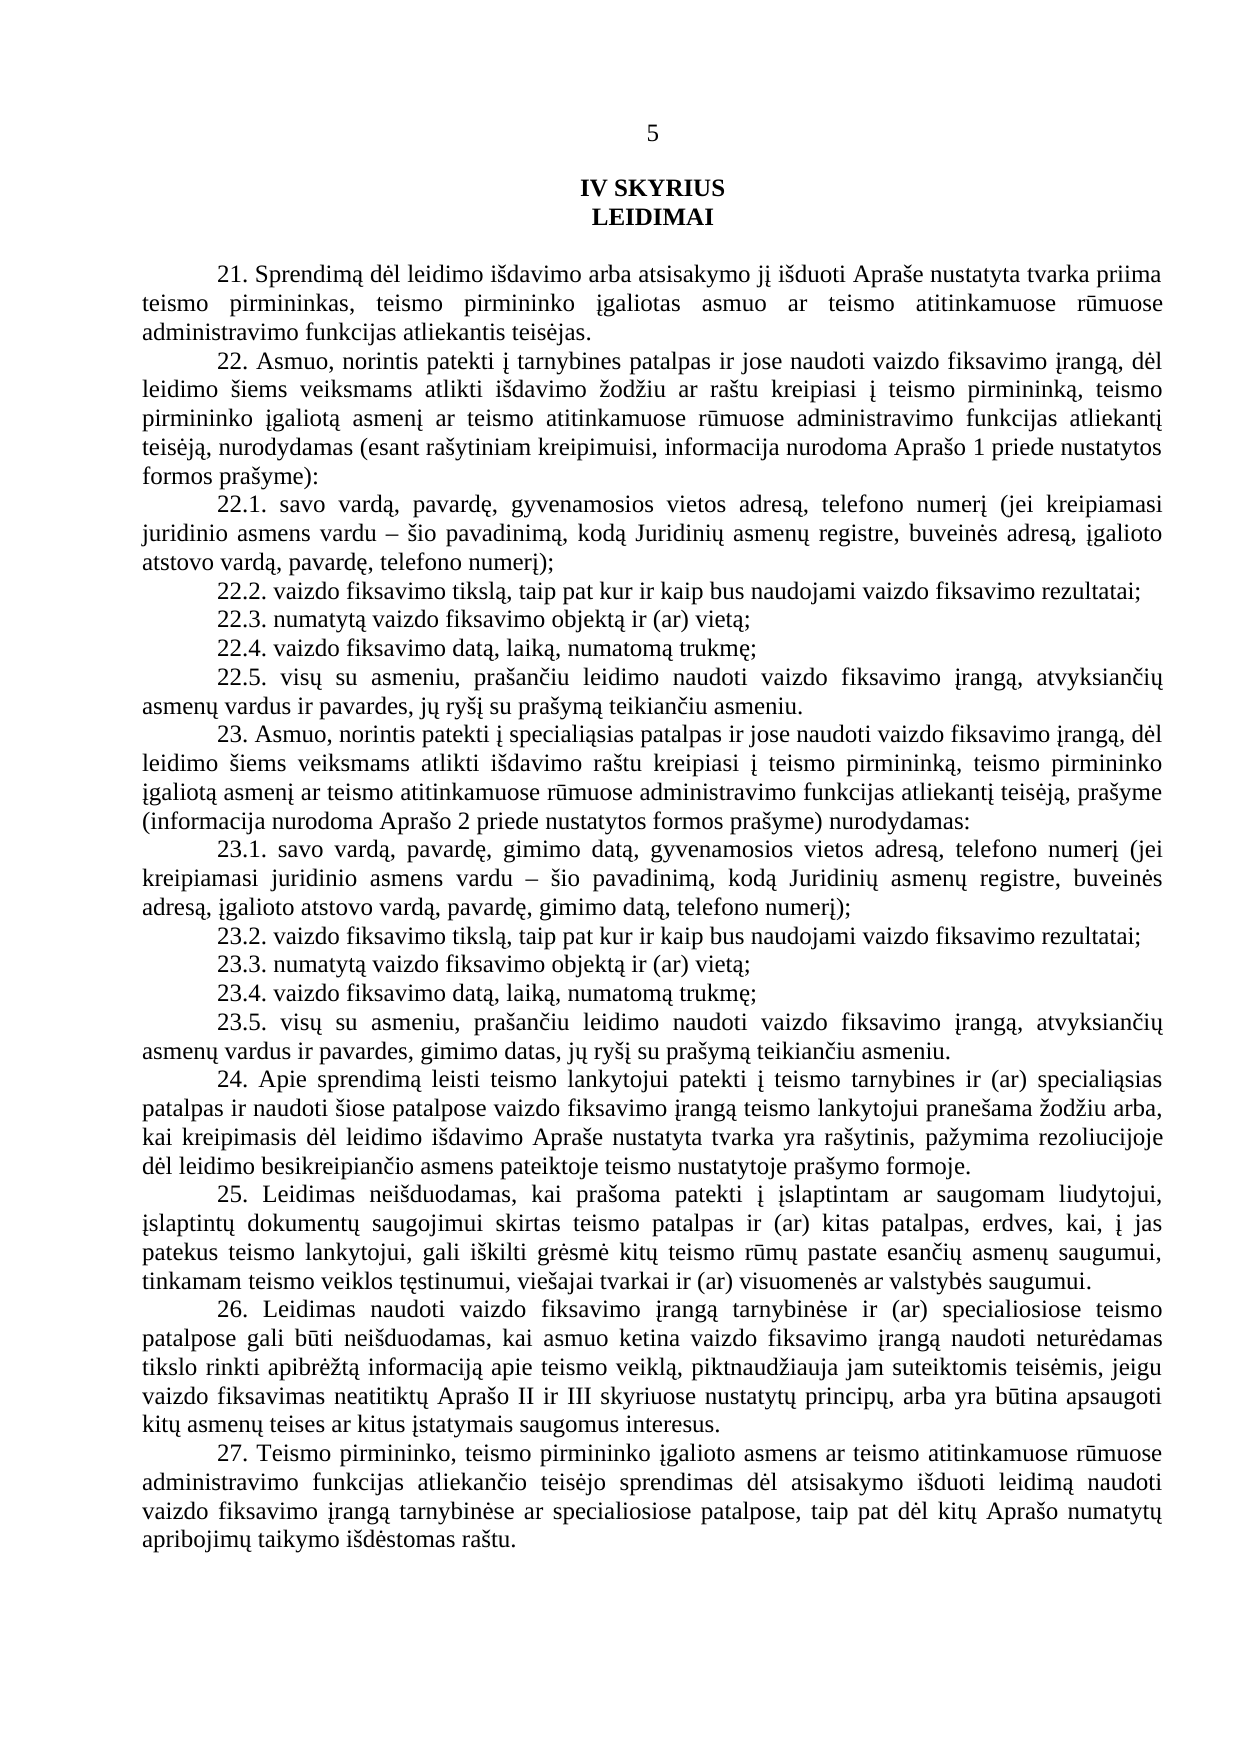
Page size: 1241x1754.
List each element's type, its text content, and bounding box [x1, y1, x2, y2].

text 22.4. vaizdo fiksavimo datą, laiką, numatomą trukmę; [142, 633, 1163, 662]
text 23. Asmuo, norintis patekti į specialiąsias patalpas ir jose naudoti vaizdo fiksavimo įrangą, dėl leidimo šiems veiksmams atlikti išdavimo raštu kreipiasi į teismo pirmininką, teismo pirmininko įgaliotą asmenį ar teismo atitinkamuose rūmuose administravimo funkcijas atliekantį teisėją, prašyme (informacija nurodoma Aprašo 2 priede nustatytos formos prašyme) nurodydamas: [142, 719, 1163, 834]
text 23.3. numatytą vaizdo fiksavimo objektą ir (ar) vietą; [142, 949, 1163, 978]
text 23.5. visų su asmeniu, prašančiu leidimo naudoti vaizdo fiksavimo įrangą, atvyksiančių asmenų vardus ir pavardes, gimimo datas, jų ryšį su prašymą teikiančiu asmeniu. [142, 1007, 1163, 1064]
text 26. Leidimas naudoti vaizdo fiksavimo įrangą tarnybinėse ir (ar) specialiosiose teismo patalpose gali būti neišduodamas, kai asmuo ketina vaizdo fiksavimo įrangą naudoti neturėdamas tikslo rinkti apibrėžtą informaciją apie teismo veiklą, piktnaudžiauja jam suteiktomis teisėmis, jeigu vaizdo fiksavimas neatitiktų Aprašo II ir III skyriuose nustatytų principų, arba yra būtina apsaugoti kitų asmenų teises ar kitus įstatymais saugomus interesus. [142, 1294, 1163, 1438]
text 22.5. visų su asmeniu, prašančiu leidimo naudoti vaizdo fiksavimo įrangą, atvyksiančių asmenų vardus ir pavardes, jų ryšį su prašymą teikiančiu asmeniu. [142, 662, 1163, 719]
text 24. Apie sprendimą leisti teismo lankytojui patekti į teismo tarnybines ir (ar) specialiąsias patalpas ir naudoti šiose patalpose vaizdo fiksavimo įrangą teismo lankytojui pranešama žodžiu arba, kai kreipimasis dėl leidimo išdavimo Apraše nustatyta tvarka yra rašytinis, pažymima rezoliucijoje dėl leidimo besikreipiančio asmens pateiktoje teismo nustatytoje prašymo formoje. [142, 1064, 1163, 1179]
text LEIDIMAI [142, 202, 1163, 231]
text 23.1. savo vardą, pavardę, gimimo datą, gyvenamosios vietos adresą, telefono numerį (jei kreipiamasi juridinio asmens vardu – šio pavadinimą, kodą Juridinių asmenų registre, buveinės adresą, įgalioto atstovo vardą, pavardę, gimimo datą, telefono numerį); [142, 834, 1163, 921]
text 23.4. vaizdo fiksavimo datą, laiką, numatomą trukmę; [142, 978, 1163, 1007]
text 22. Asmuo, norintis patekti į tarnybines patalpas ir jose naudoti vaizdo fiksavimo įrangą, dėl leidimo šiems veiksmams atlikti išdavimo žodžiu ar raštu kreipiasi į teismo pirmininką, teismo pirmininko įgaliotą asmenį ar teismo atitinkamuose rūmuose administravimo funkcijas atliekantį teisėją, nurodydamas (esant rašytiniam kreipimuisi, informacija nurodoma Aprašo 1 priede nustatytos formos prašyme): [142, 346, 1163, 489]
text 27. Teismo pirmininko, teismo pirmininko įgalioto asmens ar teismo atitinkamuose rūmuose administravimo funkcijas atliekančio teisėjo sprendimas dėl atsisakymo išduoti leidimą naudoti vaizdo fiksavimo įrangą tarnybinėse ar specialiosiose patalpose, taip pat dėl kitų Aprašo numatytų apribojimų taikymo išdėstomas raštu. [142, 1438, 1163, 1553]
text 22.1. savo vardą, pavardę, gyvenamosios vietos adresą, telefono numerį (jei kreipiamasi juridinio asmens vardu – šio pavadinimą, kodą Juridinių asmenų registre, buveinės adresą, įgalioto atstovo vardą, pavardę, telefono numerį); [142, 489, 1163, 576]
text 22.2. vaizdo fiksavimo tikslą, taip pat kur ir kaip bus naudojami vaizdo fiksavimo rezultatai; [142, 576, 1163, 604]
text 25. Leidimas neišduodamas, kai prašoma patekti į įslaptintam ar saugomam liudytojui, įslaptintų dokumentų saugojimui skirtas teismo patalpas ir (ar) kitas patalpas, erdves, kai, į jas patekus teismo lankytojui, gali iškilti grėsmė kitų teismo rūmų pastate esančių asmenų saugumui, tinkamam teismo veiklos tęstinumui, viešajai tvarkai ir (ar) visuomenės ar valstybės saugumui. [142, 1179, 1163, 1294]
text IV SKYRIUS [142, 173, 1163, 202]
text 22.3. numatytą vaizdo fiksavimo objektą ir (ar) vietą; [142, 604, 1163, 633]
text 23.2. vaizdo fiksavimo tikslą, taip pat kur ir kaip bus naudojami vaizdo fiksavimo rezultatai; [142, 921, 1163, 949]
text 21. Sprendimą dėl leidimo išdavimo arba atsisakymo jį išduoti Apraše nustatyta tvarka priima teismo pirmininkas, teismo pirmininko įgaliotas asmuo ar teismo atitinkamuose rūmuose administravimo funkcijas atliekantis teisėjas. [142, 259, 1163, 346]
